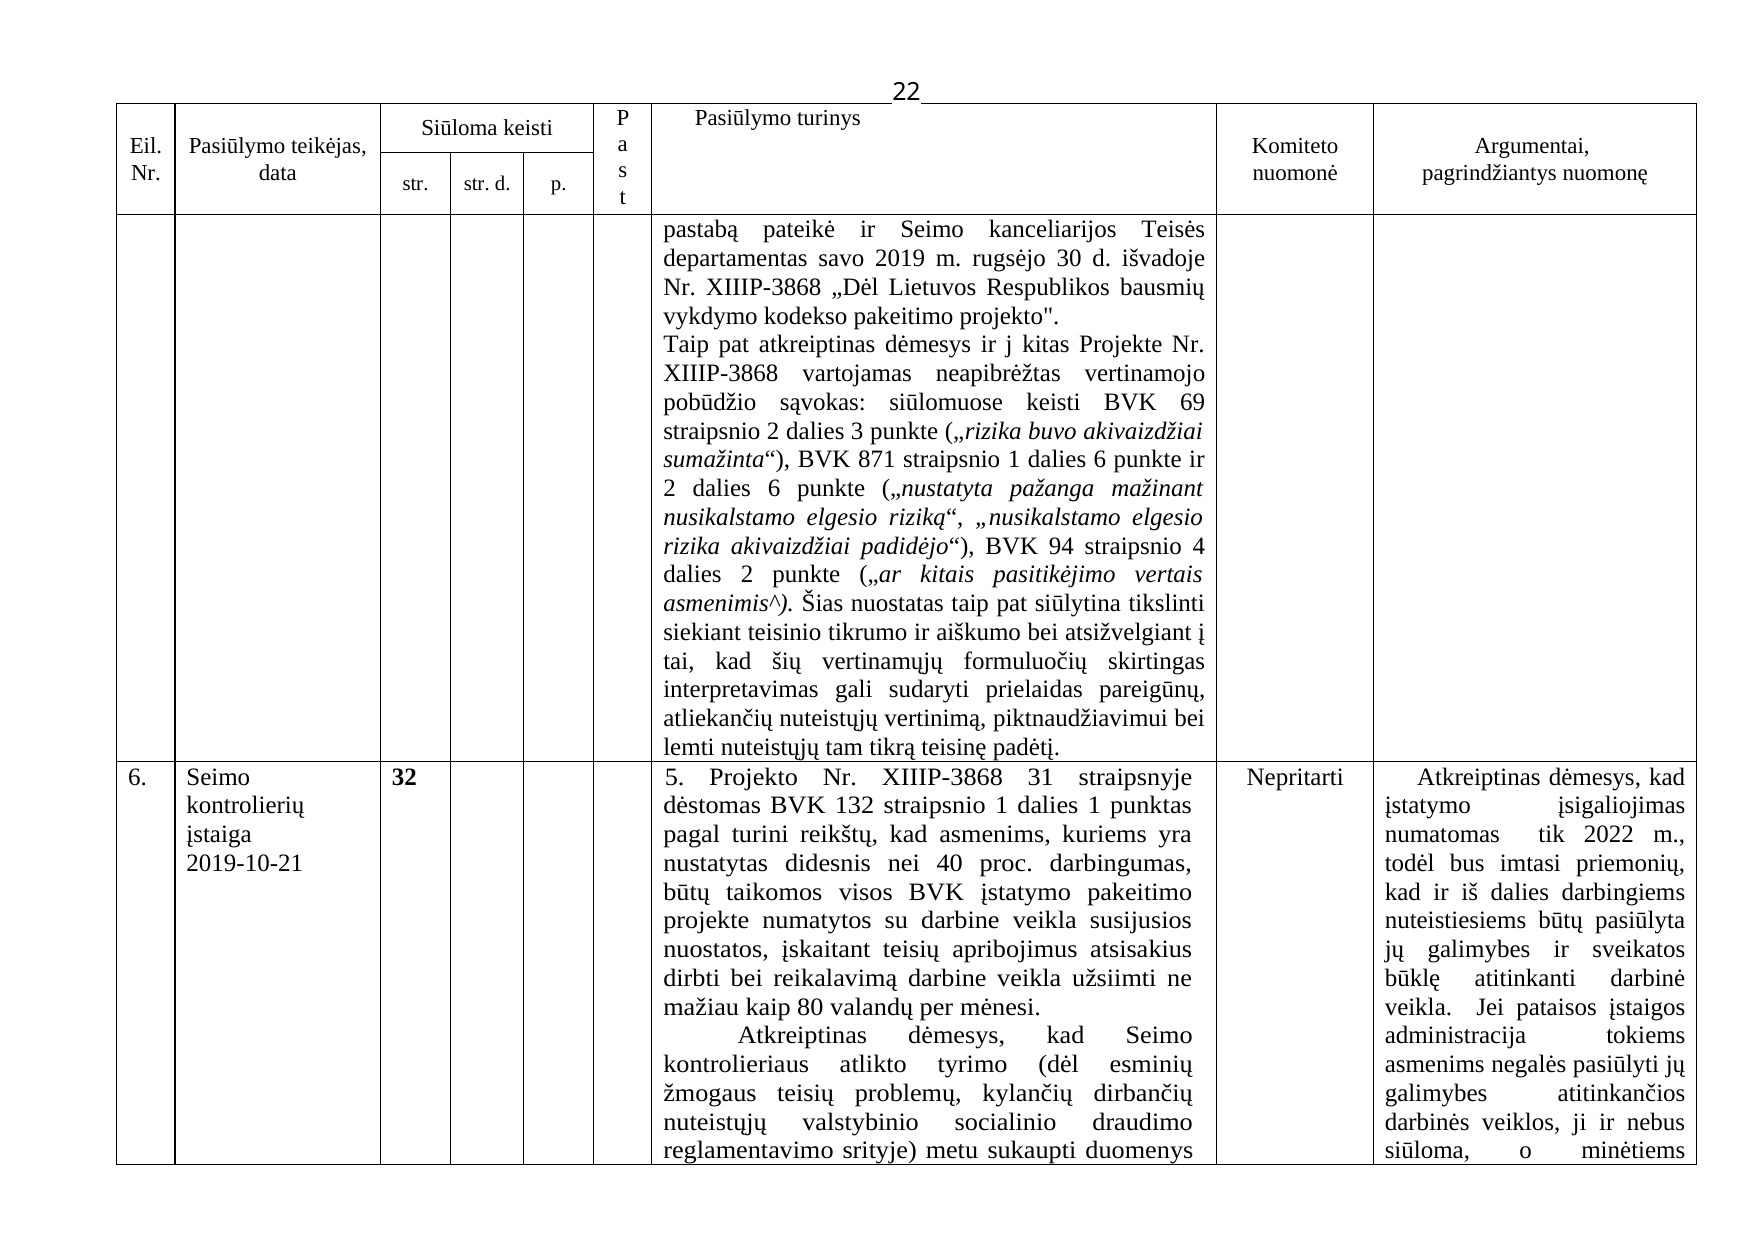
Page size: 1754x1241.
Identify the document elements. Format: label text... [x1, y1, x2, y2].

table_cell [594, 762, 651, 1164]
table_cell [451, 762, 523, 1164]
table_cell [117, 215, 174, 761]
table_cell str. [381, 153, 450, 213]
table_cell [451, 215, 523, 761]
table_cell p. [524, 153, 593, 213]
table_cell [524, 215, 593, 761]
table_header Pastabos [594, 104, 651, 213]
table_cell str. d. [451, 153, 523, 213]
table_cell [594, 215, 651, 761]
table_cell [176, 215, 380, 761]
table_header Argumentai, pagrindžiantys nuomonę [1374, 104, 1696, 213]
table_header Pasiūlymo turinys [652, 104, 1216, 213]
table_cell [524, 762, 593, 1164]
table_cell [1374, 215, 1696, 761]
table_header Pasiūlymo teikėjas, data [176, 104, 380, 213]
table_cell Nepritarti [1217, 762, 1373, 1164]
table_header Komiteto nuomonė [1217, 104, 1373, 213]
table_cell Atkreiptinas dėmesys, kad įstatymo įsigaliojimas numatomas tik 2022 m., todėl bus imtasi priemonių, kad ir iš dalies darbingiems nuteistiesiems būtų pasiūlyta jų galimybes ir sveikatos būklę atitinkanti darbinė veikla. Jei pataisos įstaigos administracija tokiems asmenims negalės pasiūlyti jų galimybes atitinkančios darbinės veiklos, ji ir nebus siūloma, o minėtiems [1374, 762, 1696, 1164]
table_header Siūloma keisti [381, 104, 593, 152]
table_cell [381, 215, 450, 761]
table_cell Seimo kontrolierių įstaiga 2019-10-21 [176, 762, 380, 1164]
table_header Eil. Nr. [117, 104, 174, 213]
table_cell pastabą pateikė ir Seimo kanceliarijos Teisės departamentas savo 2019 m. rugsėjo 30 d. išvadoje Nr. XIIIP-3868 „Dėl Lietuvos Respublikos bausmių vykdymo kodekso pakeitimo projekto". Taip pat atkreiptinas dėmesys ir j kitas Projekte Nr. XIIIP-3868 vartojamas neapibrėžtas vertinamojo pobūdžio sąvokas: siūlomuose keisti BVK 69 straipsnio 2 dalies 3 punkte („rizika buvo akivaizdžiai sumažinta“), BVK 871 straipsnio 1 dalies 6 punkte ir 2 dalies 6 punkte („nustatyta pažanga mažinant nusikalstamo elgesio riziką“, „nusikalstamo elgesio rizika akivaizdžiai padidėjo“), BVK 94 straipsnio 4 dalies 2 punkte („ar kitais pasitikėjimo vertais asmenimis^). Šias nuostatas taip pat siūlytina tikslinti siekiant teisinio tikrumo ir aiškumo bei atsižvelgiant į tai, kad šių vertinamųjų formuluočių skirtingas interpretavimas gali sudaryti prielaidas pareigūnų, atliekančių nuteistųjų vertinimą, piktnaudžiavimui bei lemti nuteistųjų tam tikrą teisinę padėtį. [652, 215, 1216, 761]
table_cell 32 [381, 762, 450, 1164]
table_cell [1217, 215, 1373, 761]
table_cell 5. Projekto Nr. XIIIP-3868 31 straipsnyje dėstomas BVK 132 straipsnio 1 dalies 1 punktas pagal turini reikštų, kad asmenims, kuriems yra nustatytas didesnis nei 40 proc. darbingumas, būtų taikomos visos BVK įstatymo pakeitimo projekte numatytos su darbine veikla susijusios nuostatos, įskaitant teisių apribojimus atsisakius dirbti bei reikalavimą darbine veikla užsiimti ne mažiau kaip 80 valandų per mėnesi. Atkreiptinas dėmesys, kad Seimo kontrolieriaus atlikto tyrimo (dėl esminių žmogaus teisių problemų, kylančių dirbančių nuteistųjų valstybinio socialinio draudimo reglamentavimo srityje) metu sukaupti duomenys [652, 762, 1216, 1164]
table_cell 6. [117, 762, 174, 1164]
